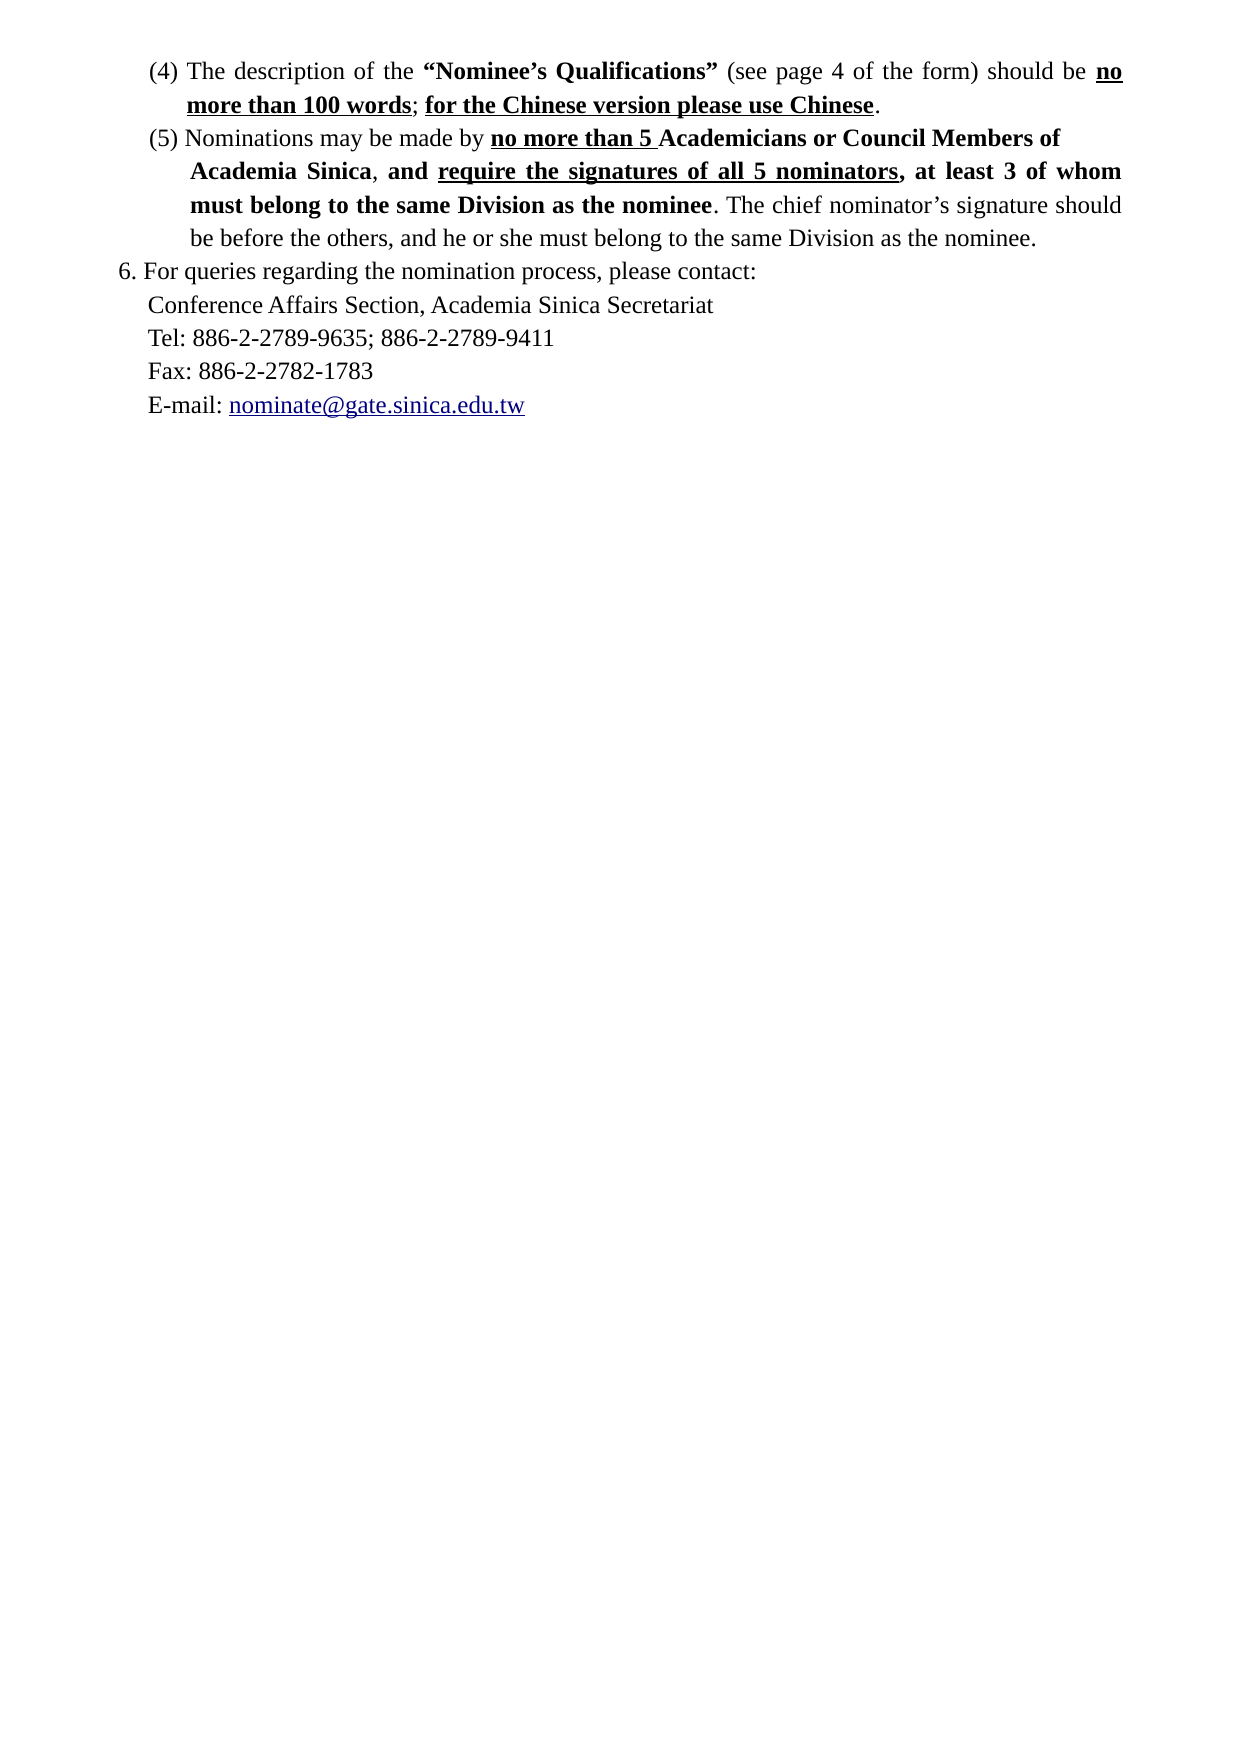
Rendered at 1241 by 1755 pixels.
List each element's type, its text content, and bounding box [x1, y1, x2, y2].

text 6. For queries regarding the nomination process, please contact: [118, 253, 1122, 286]
text Academia Sinica, and require the signatures of all 5 nominators, at least 3 of whom must belong to the same Division as the nominee. The chief nominator’s signature should be before the others, and he or she must belong to the same Division as the nominee. [190, 153, 1122, 253]
text Tel: 886-2-2789-9635; 886-2-2789-9411 [147, 320, 1122, 353]
text E-mail: nominate@gate.sinica.edu.tw [147, 386, 1122, 420]
text Conference Affairs Section, Academia Sinica Secretariat [147, 286, 1122, 320]
text (4) The description of the “Nominee’s Qualifications” (see page 4 of the form) should be no more than 100 words; for the Chinese version please use Chinese. [149, 53, 1122, 120]
text (5) Nominations may be made by no more than 5 Academicians or Council Members of [149, 120, 1122, 153]
text Fax: 886-2-2782-1783 [147, 353, 1122, 386]
